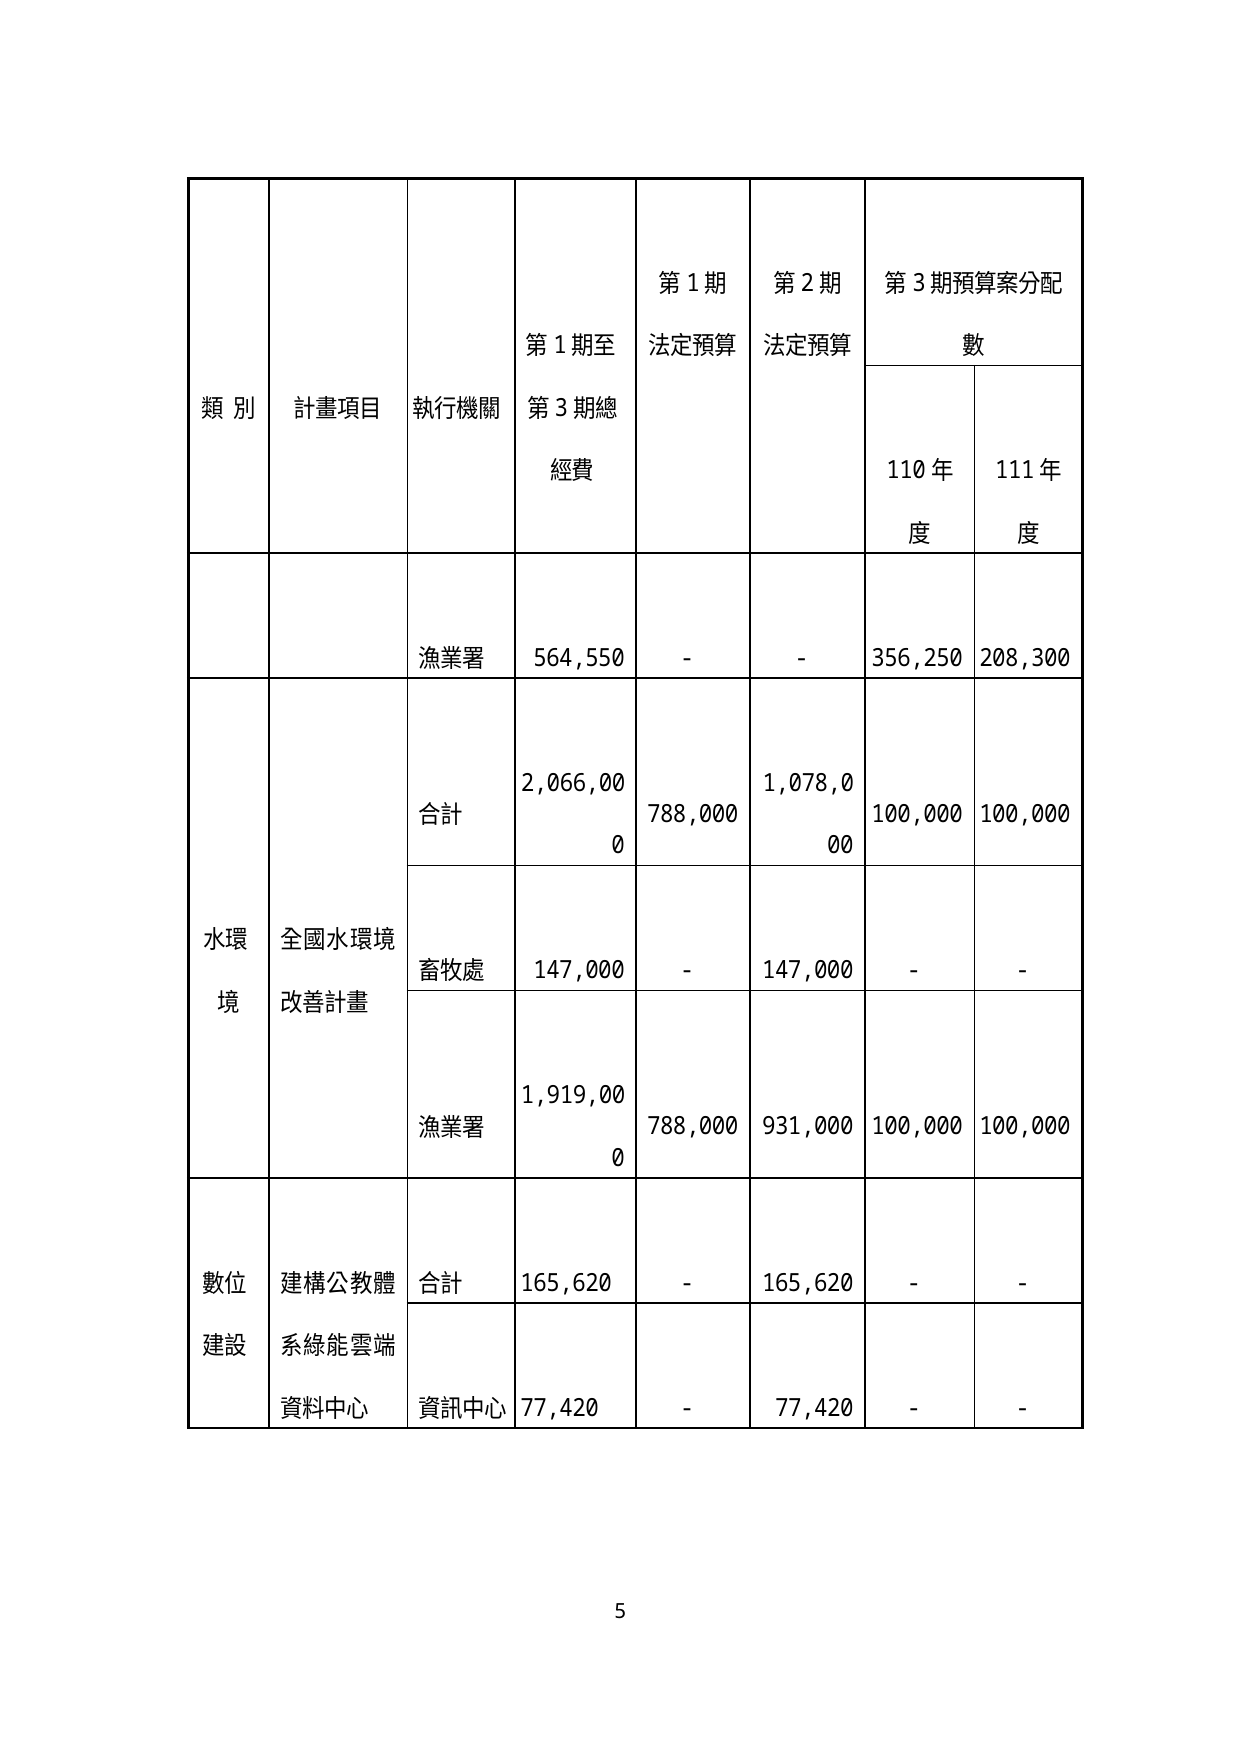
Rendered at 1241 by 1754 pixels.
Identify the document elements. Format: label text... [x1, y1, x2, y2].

table_cell 資訊中心 [408, 1304, 514, 1427]
table_cell - [751, 554, 864, 677]
table_cell - [866, 866, 974, 990]
table_header 第1期至第3期總經費 [516, 180, 635, 552]
table_header 第1期 法定預算 [637, 180, 749, 552]
table_cell 合計 [408, 679, 514, 865]
table_cell - [975, 1304, 1081, 1427]
table_cell - [975, 866, 1081, 990]
table_cell - [866, 1304, 974, 1427]
table_cell 水環境 [190, 679, 268, 1177]
table_cell 147,000 [751, 866, 864, 990]
table_cell 1,078,000 [751, 679, 864, 865]
table_cell 漁業署 [408, 554, 514, 677]
table_cell 111年度 [975, 366, 1081, 552]
table_cell 788,000 [637, 991, 749, 1177]
table_cell 77,420 [751, 1304, 864, 1427]
table_cell 788,000 [637, 679, 749, 865]
table_cell [190, 554, 268, 677]
table_cell - [866, 1179, 974, 1302]
table_cell 165,620 [516, 1179, 635, 1302]
table_cell 畜牧處 [408, 866, 514, 990]
table_cell [270, 554, 407, 677]
table_cell 1,919,000 [516, 991, 635, 1177]
table_cell 數位 建設 [190, 1179, 268, 1427]
table_cell - [637, 554, 749, 677]
table_cell - [975, 1179, 1081, 1302]
table_cell 165,620 [751, 1179, 864, 1302]
table_header 第3期預算案分配數 [866, 180, 1081, 365]
table_cell 全國水環境改善計畫 [270, 679, 407, 1177]
table_cell 110年度 [866, 366, 974, 552]
table_header 計畫項目 [270, 180, 407, 552]
table_cell 356,250 [866, 554, 974, 677]
table_cell 77,420 [516, 1304, 635, 1427]
table_header 第2期 法定預算 [751, 180, 864, 552]
table_cell 100,000 [975, 679, 1081, 865]
table_cell - [637, 866, 749, 990]
table_cell 208,300 [975, 554, 1081, 677]
table_header 類 別 [190, 180, 268, 552]
table_cell 漁業署 [408, 991, 514, 1177]
table_cell 建構公教體系綠能雲端資料中心 [270, 1179, 407, 1427]
table_cell 564,550 [516, 554, 635, 677]
table_cell 100,000 [866, 991, 974, 1177]
table_cell 100,000 [975, 991, 1081, 1177]
table_cell 100,000 [866, 679, 974, 865]
table_cell - [637, 1304, 749, 1427]
table_cell 147,000 [516, 866, 635, 990]
table_cell 合計 [408, 1179, 514, 1302]
table_cell 931,000 [751, 991, 864, 1177]
table_cell 2,066,000 [516, 679, 635, 865]
table_cell - [637, 1179, 749, 1302]
table_header 執行機關 [408, 180, 514, 552]
